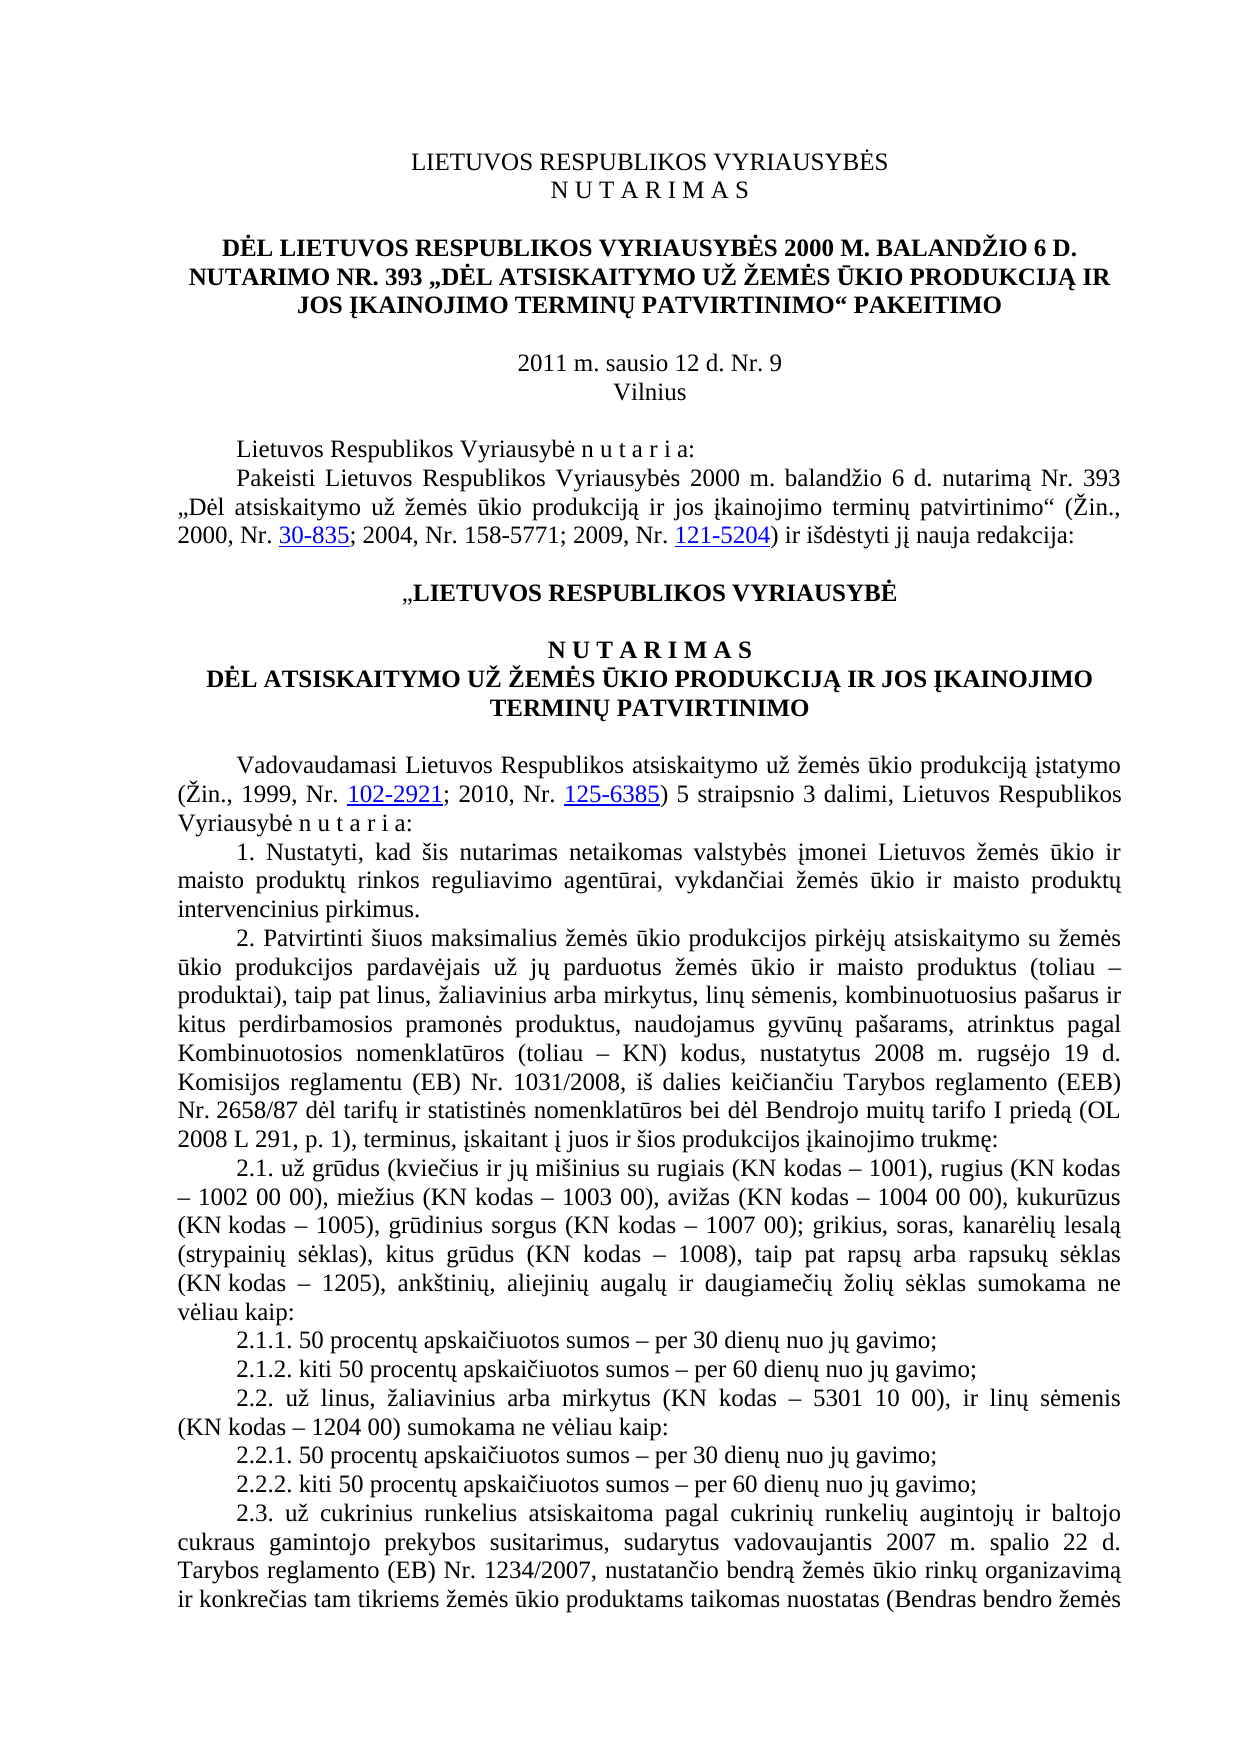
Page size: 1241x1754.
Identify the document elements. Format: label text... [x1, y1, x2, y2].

text Vadovaudamasi Lietuvos Respublikos atsiskaitymo už žemės ūkio produkciją įstatymo (Žin., 1999, Nr. 102-2921; 2010, Nr. 125-6385) 5 straipsnio 3 dalimi, Lietuvos Respublikos Vyriausybė n u t a r i a: [177, 751, 1122, 837]
text 2011 m. sausio 12 d. Nr. 9 [177, 348, 1122, 377]
text DĖL LIETUVOS RESPUBLIKOS VYRIAUSYBĖS 2000 M. BALANDŽIO 6 D. NUTARIMO NR. 393 „DĖL atsiskaitymo už žemės ūkio produkciją ir jos įkainojimo terminų PATVIRTINIMO“ pakeitimo [177, 233, 1122, 319]
text 2.2.2. kiti 50 procentų apskaičiuotos sumos – per 60 dienų nuo jų gavimo; [177, 1469, 1122, 1498]
text Pakeisti Lietuvos Respublikos Vyriausybės 2000 m. balandžio 6 d. nutarimą Nr. 393 „Dėl atsiskaitymo už žemės ūkio produkciją ir jos įkainojimo terminų patvirtinimo“ (Žin., 2000, Nr. 30-835; 2004, Nr. 158-5771; 2009, Nr. 121-5204) ir išdėstyti jį nauja redakcija: [177, 463, 1122, 549]
text 2.2. už linus, žaliavinius arba mirkytus (KN kodas – 5301 10 00), ir linų sėmenis (KN kodas – 1204 00) sumokama ne vėliau kaip: [177, 1383, 1122, 1441]
text „LIETUVOS RESPUBLIKOS VYRIAUSYBĖ [177, 578, 1122, 607]
text 2.1. už grūdus (kviečius ir jų mišinius su rugiais (KN kodas – 1001), rugius (KN kodas – 1002 00 00), miežius (KN kodas – 1003 00), avižas (KN kodas – 1004 00 00), kukurūzus (KN kodas – 1005), grūdinius sorgus (KN kodas – 1007 00); grikius, soras, kanarėlių lesalą (strypainių sėklas), kitus grūdus (KN kodas – 1008), taip pat rapsų arba rapsukų sėklas (KN kodas – 1205), ankštinių, aliejinių augalų ir daugiamečių žolių sėklas sumokama ne vėliau kaip: [177, 1153, 1122, 1326]
text N U T A R I M A S [177, 176, 1122, 204]
text 1. Nustatyti, kad šis nutarimas netaikomas valstybės įmonei Lietuvos žemės ūkio ir maisto produktų rinkos reguliavimo agentūrai, vykdančiai žemės ūkio ir maisto produktų intervencinius pirkimus. [177, 837, 1122, 923]
text LIETUVOS RESPUBLIKOS VYRIAUSYBĖS [177, 147, 1122, 176]
text N U T A R I M A S [177, 636, 1122, 664]
text 2.2.1. 50 procentų apskaičiuotos sumos – per 30 dienų nuo jų gavimo; [177, 1441, 1122, 1469]
text Lietuvos Respublikos Vyriausybė n u t a r i a: [177, 434, 1122, 463]
text 2.1.1. 50 procentų apskaičiuotos sumos – per 30 dienų nuo jų gavimo; [177, 1326, 1122, 1354]
text Vilnius [177, 377, 1122, 406]
text 2.1.2. kiti 50 procentų apskaičiuotos sumos – per 60 dienų nuo jų gavimo; [177, 1354, 1122, 1383]
text DĖL ATSISKAITYMo UŽ ŽEMĖS ŪKIO PRODUKCIJĄ ir JOS ĮKAINOJIMO TERMINŲ PATVIRTINIMO [177, 664, 1122, 722]
text 2.3. už cukrinius runkelius atsiskaitoma pagal cukrinių runkelių augintojų ir baltojo cukraus gamintojo prekybos susitarimus, sudarytus vadovaujantis 2007 m. spalio 22 d. Tarybos reglamento (EB) Nr. 1234/2007, nustatančio bendrą žemės ūkio rinkų organizavimą ir konkrečias tam tikriems žemės ūkio produktams taikomas nuostatas (Bendras bendro žemės [177, 1498, 1122, 1613]
text 2. Patvirtinti šiuos maksimalius žemės ūkio produkcijos pirkėjų atsiskaitymo su žemės ūkio produkcijos pardavėjais už jų parduotus žemės ūkio ir maisto produktus (toliau – produktai), taip pat linus, žaliavinius arba mirkytus, linų sėmenis, kombinuotuosius pašarus ir kitus perdirbamosios pramonės produktus, naudojamus gyvūnų pašarams, atrinktus pagal Kombinuotosios nomenklatūros (toliau – KN) kodus, nustatytus 2008 m. rugsėjo 19 d. Komisijos reglamentu (EB) Nr. 1031/2008, iš dalies keičiančiu Tarybos reglamento (EEB) Nr. 2658/87 dėl tarifų ir statistinės nomenklatūros bei dėl Bendrojo muitų tarifo I priedą (OL 2008 L 291, p. 1), terminus, įskaitant į juos ir šios produkcijos įkainojimo trukmę: [177, 923, 1122, 1153]
